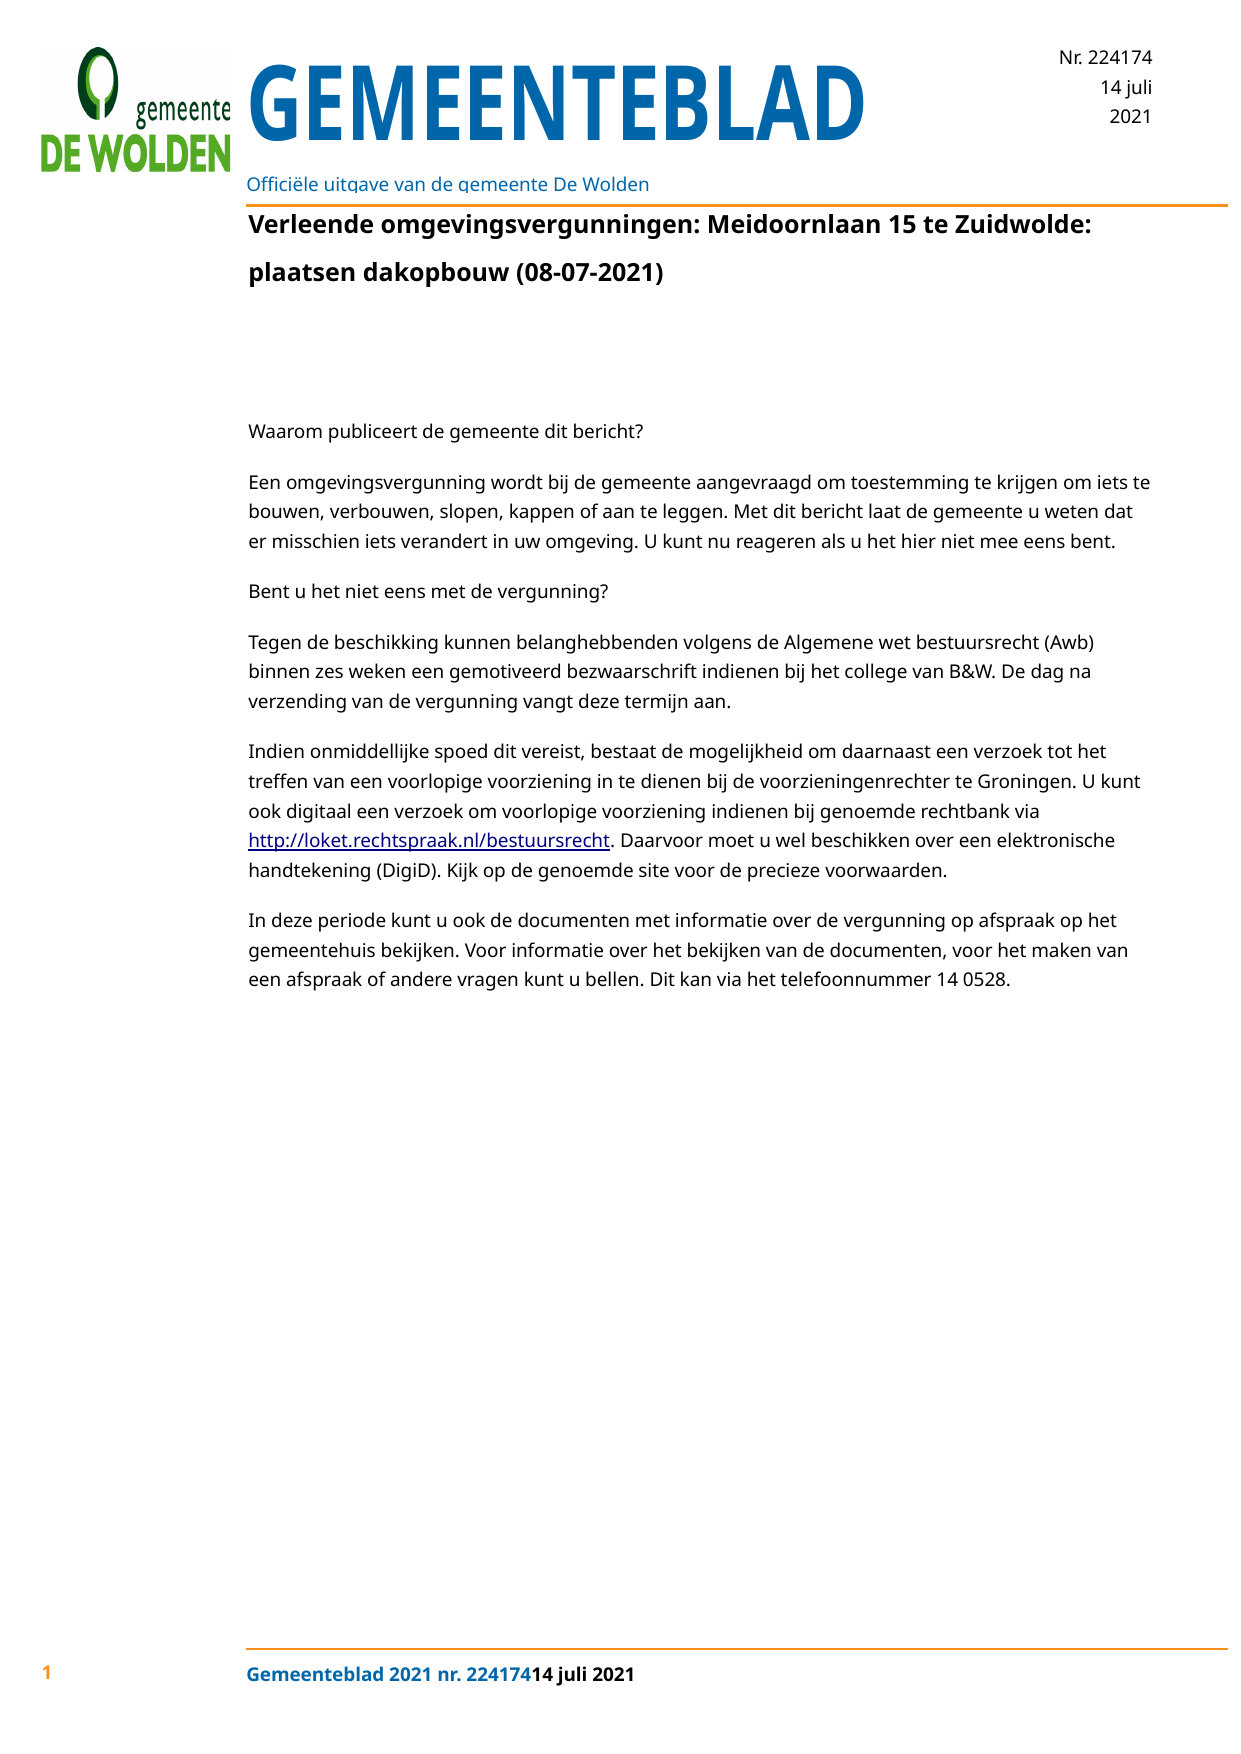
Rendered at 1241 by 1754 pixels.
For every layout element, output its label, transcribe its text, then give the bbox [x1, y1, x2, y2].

picture [41, 47, 231, 172]
text Tegen de beschikking kunnen belanghebbenden volgens de Algemene wet bestuursrecht (Awb) binnen zes weken een gemotiveerd bezwaarschrift indienen bij het college van B&W. De dag na verzending van de vergunning vangt deze termijn aan. [248, 629, 1152, 714]
text Waarom publiceert de gemeente dit bericht? [248, 419, 1152, 444]
text Indien onmiddellijke spoed dit vereist, bestaat de mogelijkheid om daarnaast een verzoek tot het treffen van een voorlopige voorziening in te dienen bij de voorzieningenrechter te Groningen. U kunt ook digitaal een verzoek om voorlopige voorziening indienen bij genoemde rechtbank via http://loket.rechtspraak.nl/bestuursrecht. Daarvoor moet u wel beschikken over een elektronische handtekening (DigiD). Kijk op de genoemde site voor de precieze voorwaarden. [248, 739, 1152, 883]
text In deze periode kunt u ook de documenten met informatie over de vergunning op afspraak op het gemeentehuis bekijken. Voor informatie over het bekijken van de documenten, voor het maken van een afspraak of andere vragen kunt u bellen. Dit kan via het telefoonnummer 14 0528. [248, 907, 1152, 992]
text Verleende omgevingsvergunningen: Meidoornlaan 15 te Zuidwolde: plaatsen dakopbouw (08-07-2021) [248, 207, 1152, 288]
text Bent u het niet eens met de vergunning? [248, 579, 1152, 604]
text Een omgevingsvergunning wordt bij de gemeente aangevraagd om toestemming te krijgen om iets te bouwen, verbouwen, slopen, kappen of aan te leggen. Met dit bericht laat de gemeente u weten dat er misschien iets verandert in uw omgeving. U kunt nu reageren als u het hier niet mee eens bent. [248, 469, 1152, 554]
